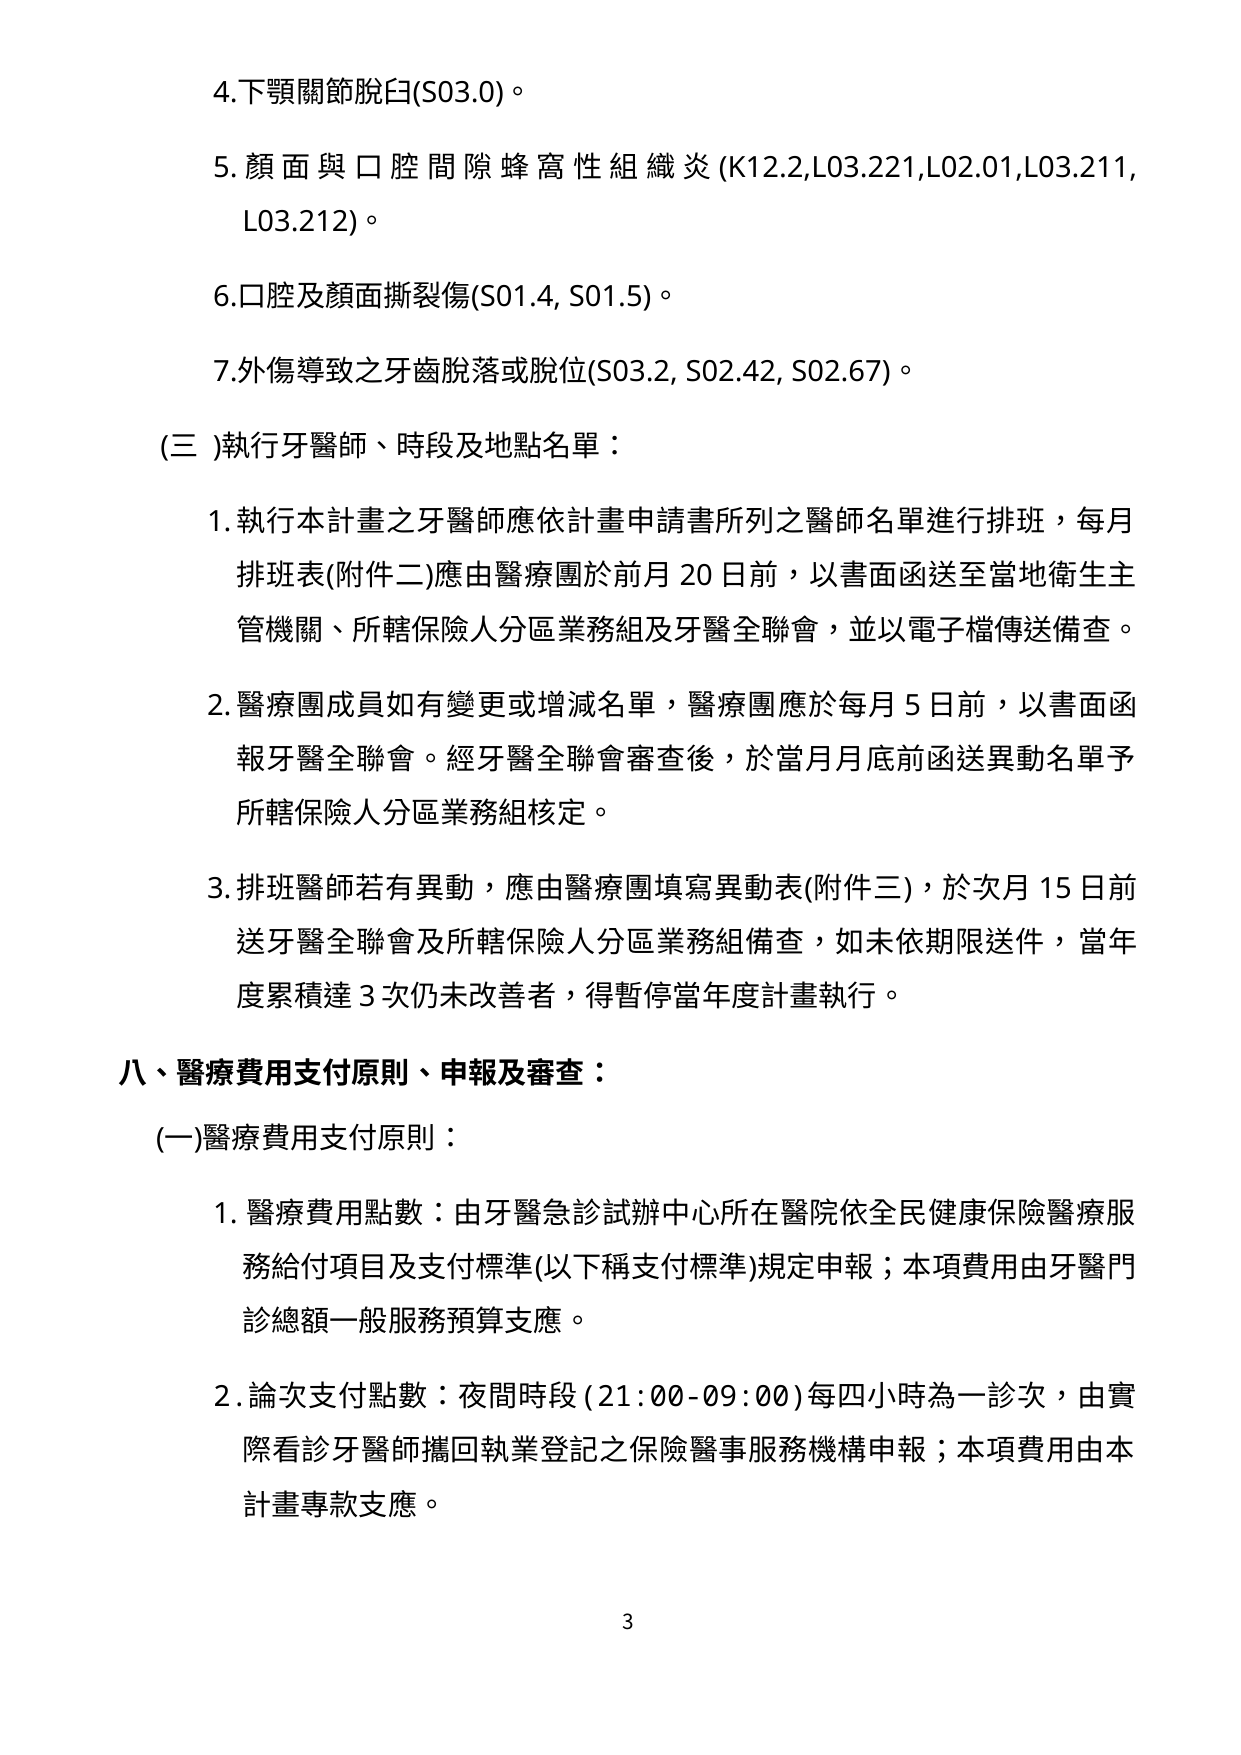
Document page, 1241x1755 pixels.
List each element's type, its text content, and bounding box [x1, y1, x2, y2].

text (一)醫療費用支付原則： [156, 1105, 1137, 1159]
text 1. 醫療費用點數：由牙醫急診試辦中心所在醫院依全民健康保險醫療服務給付項目及支付標準(以下稱支付標準)規定申報；本項費用由牙醫門診總額一般服務預算支應。 [213, 1180, 1137, 1342]
text 5.顏面與口腔間隙蜂窩性組織炎(K12.2,L03.221,L02.01,L03.211, L03.212)。 [213, 134, 1137, 242]
text 2. 醫療團成員如有變更或增減名單，醫療團應於每月5日前，以書面函報牙醫全聯會。經牙醫全聯會審查後，於當月月底前函送異動名單予所轄保險人分區業務組核定。 [207, 672, 1137, 834]
text 1. 執行本計畫之牙醫師應依計畫申請書所列之醫師名單進行排班，每月排班表(附件二)應由醫療團於前月20日前，以書面函送至當地衛生主管機關、所轄保險人分區業務組及牙醫全聯會，並以電子檔傳送備查。 [207, 488, 1137, 651]
text 2.論次支付點數：夜間時段(21:00-09:00)每四小時為一診次，由實際看診牙醫師攜回執業登記之保險醫事服務機構申報；本項費用由本計畫專款支應。 [213, 1363, 1137, 1526]
text 7.外傷導致之牙齒脫落或脫位(S03.2, S02.42, S02.67)。 [213, 338, 1137, 392]
text 3. 排班醫師若有異動，應由醫療團填寫異動表(附件三)，於次月15日前送牙醫全聯會及所轄保險人分區業務組備查，如未依期限送件，當年度累積達3次仍未改善者，得暫停當年度計畫執行。 [207, 855, 1137, 1017]
text 6.口腔及顏面撕裂傷(S01.4, S01.5)。 [213, 263, 1137, 317]
text 八、醫療費用支付原則、申報及審查： [118, 1040, 1137, 1094]
text (三 )執行牙醫師、時段及地點名單： [160, 413, 1137, 467]
text 4.下顎關節脫臼(S03.0)。 [213, 59, 1137, 113]
